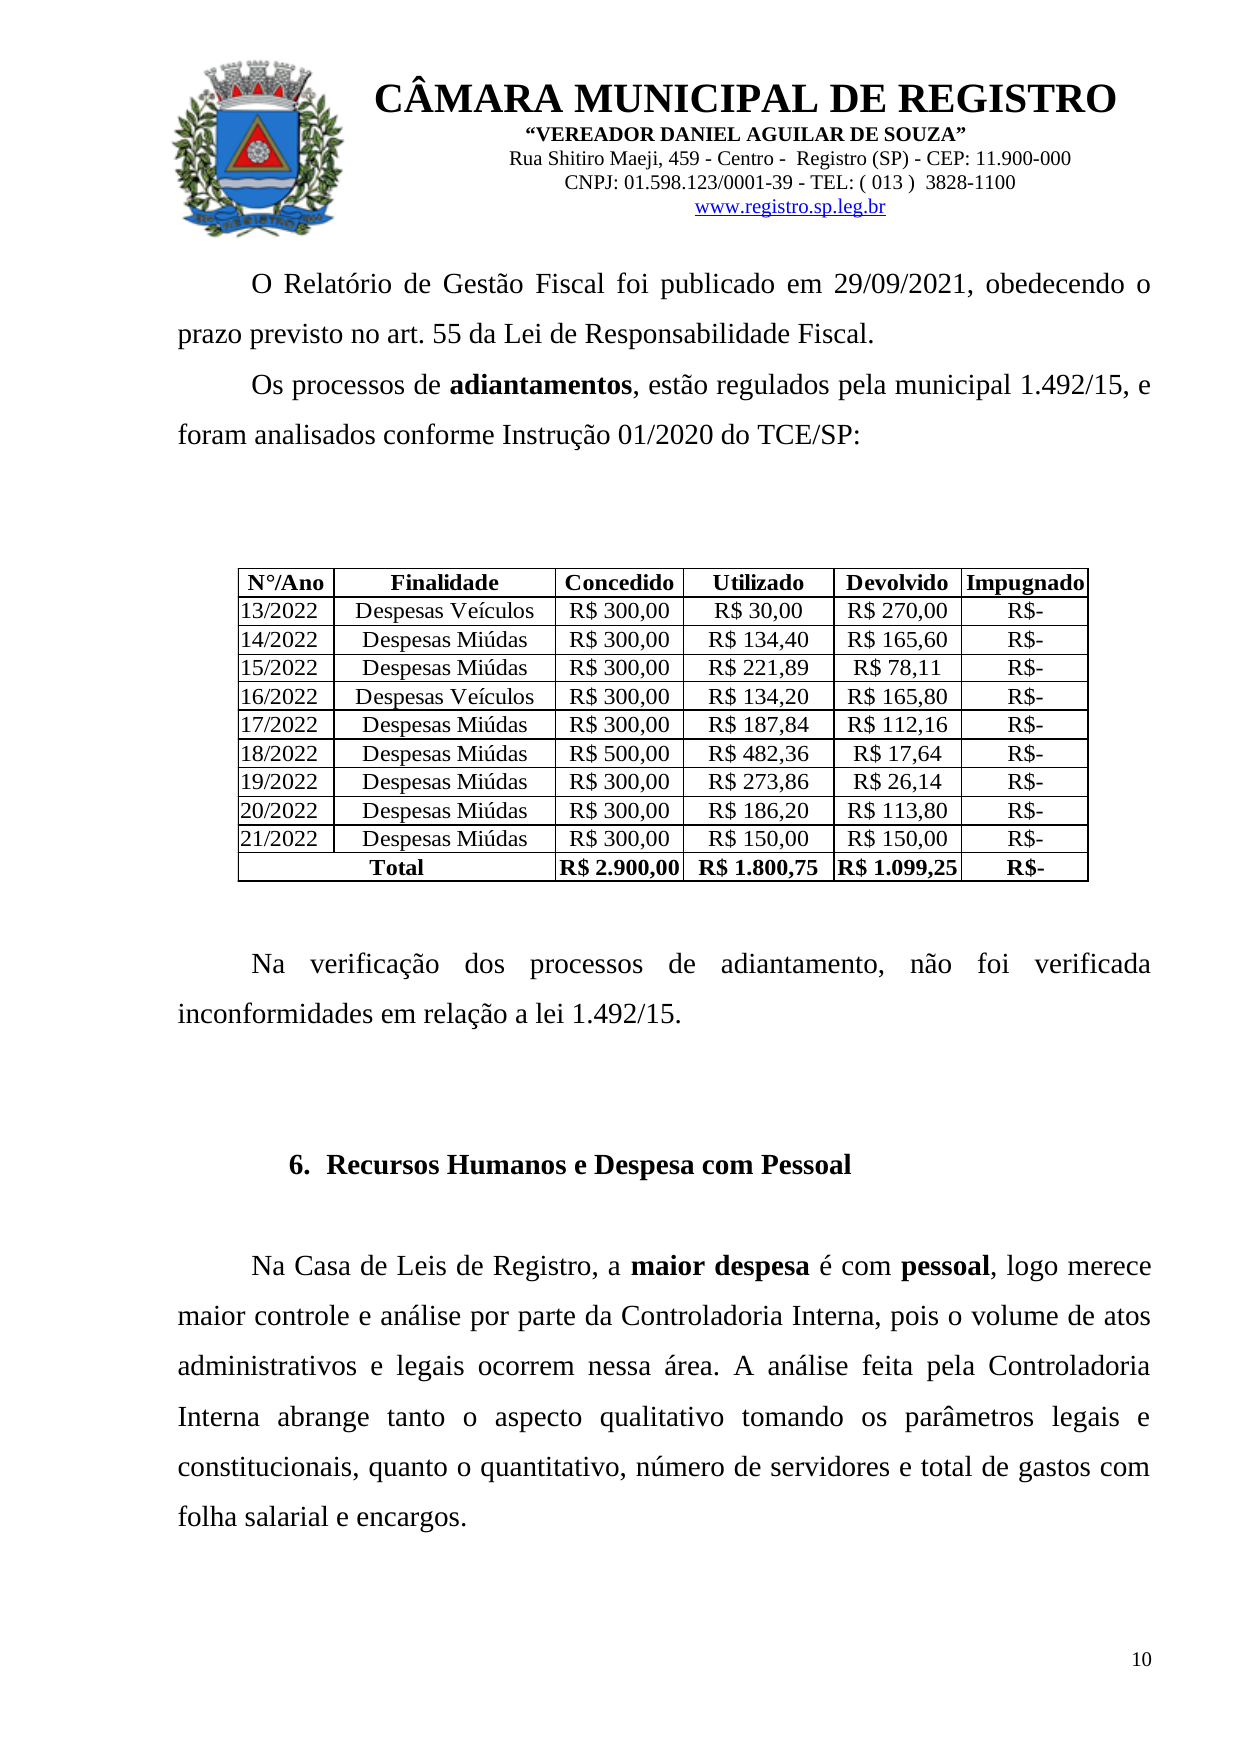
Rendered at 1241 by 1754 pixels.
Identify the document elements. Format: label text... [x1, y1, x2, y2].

text O Relatório de Gestão Fiscal foi publicado em 29/09/2021, obedecendo o prazo previsto no art. 55 da Lei de Responsabilidade Fiscal. [177, 266, 1152, 350]
text Na Casa de Leis de Registro, a maior despesa é com pessoal, logo merece maior controle e análise por parte da Controladoria Interna, pois o volume de atos administrativos e legais ocorrem nessa área. A análise feita pela Controladoria Interna abrange tanto o aspecto qualitativo tomando os parâmetros legais e constitucionais, quanto o quantitativo, número de servidores e total de gastos com folha salarial e encargos. [177, 1248, 1152, 1533]
subtitle Recursos Humanos e Despesa com Pessoal [288, 1147, 1152, 1181]
text Os processos de adiantamentos, estão regulados pela municipal 1.492/15, e foram analisados conforme Instrução 01/2020 do TCE/SP: [177, 367, 1152, 451]
picture [168, 55, 349, 243]
list Na verificação dos processos de adiantamento, não foi verificada inconformidades em relação a lei 1.492/15. [177, 946, 1152, 1030]
